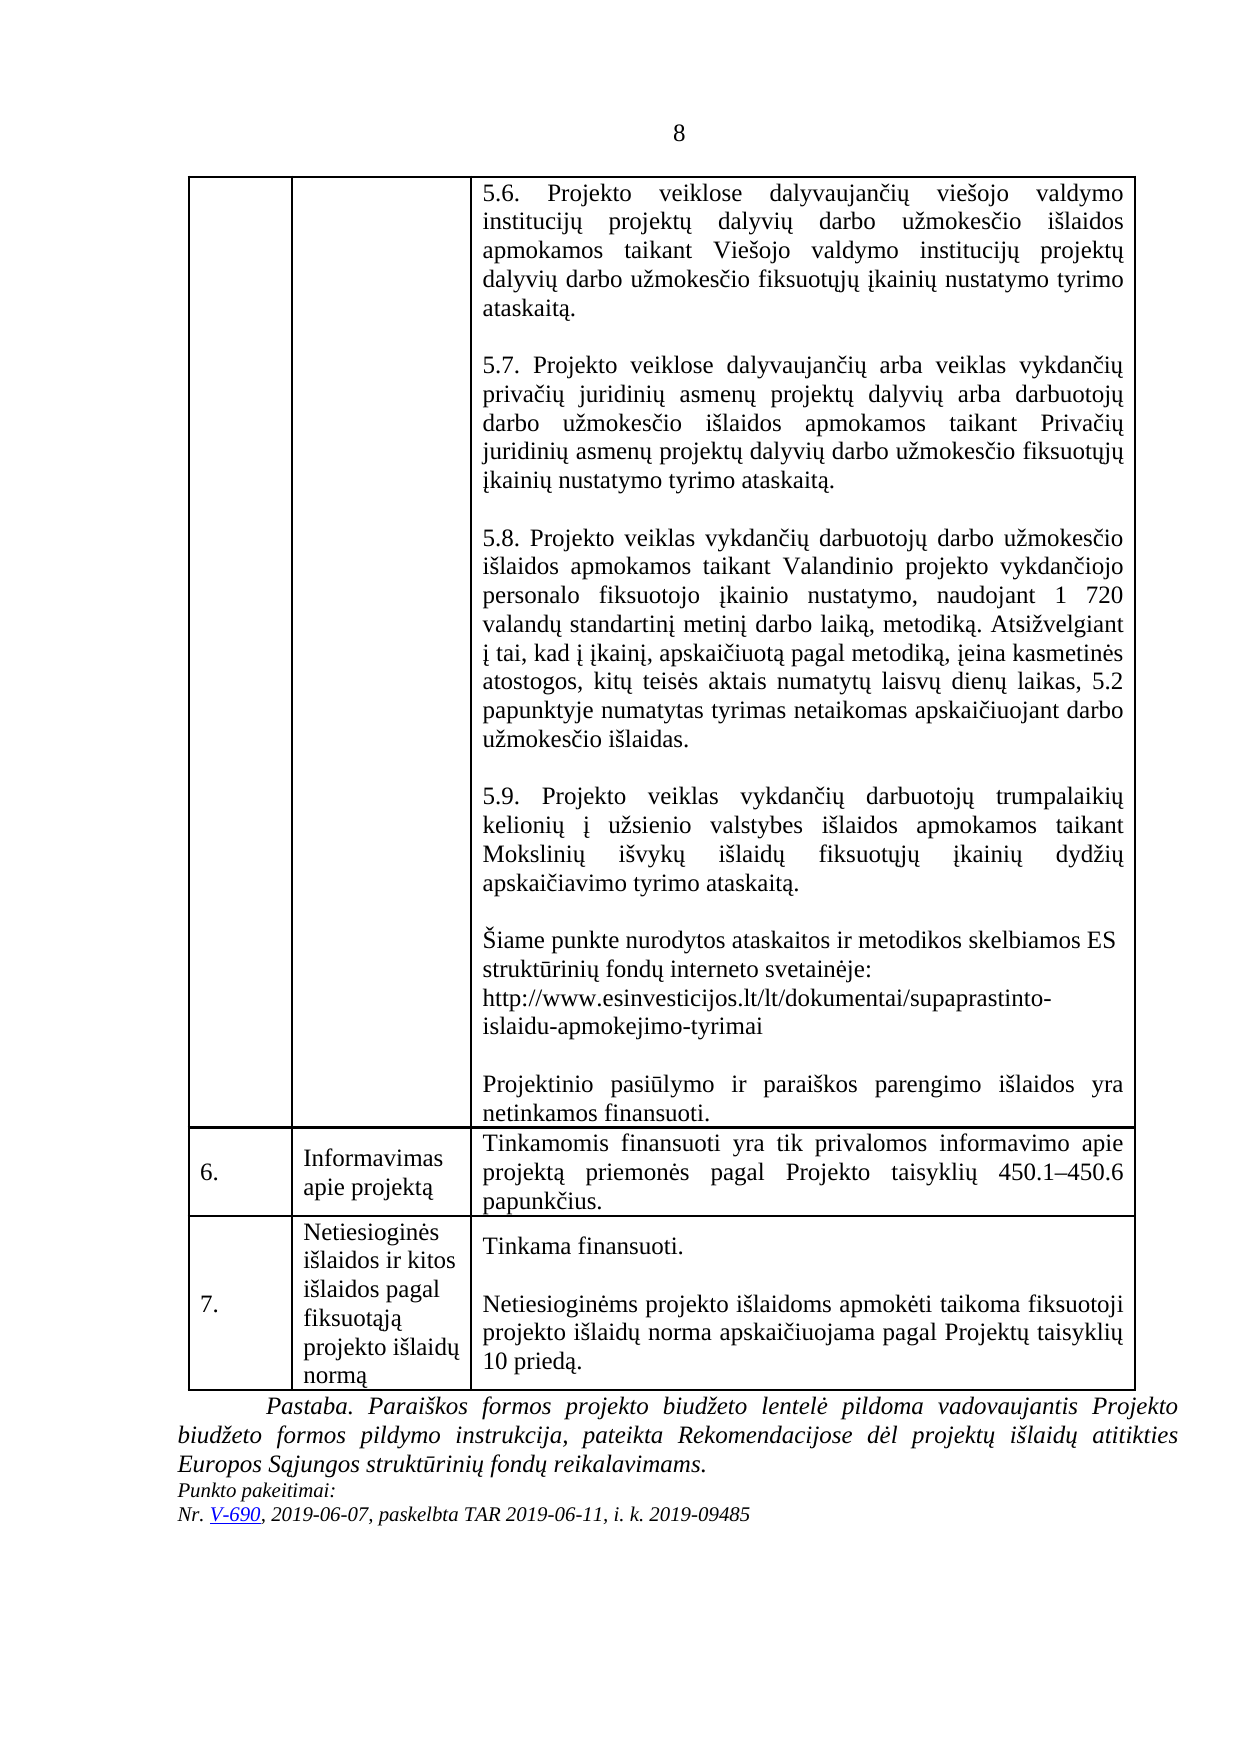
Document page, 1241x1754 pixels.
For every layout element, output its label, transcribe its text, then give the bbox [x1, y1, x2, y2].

table_cell [293, 178, 470, 1126]
text Punkto pakeitimai: [177, 1478, 1181, 1502]
table_cell 6. [190, 1129, 291, 1215]
table_cell Informavimas apie projektą [293, 1129, 470, 1215]
table_cell Tinkama finansuoti. Netiesioginėms projekto išlaidoms apmokėti taikoma fiksuotoji projekto išlaidų norma apskaičiuojama pagal Projektų taisyklių 10 priedą. [472, 1217, 1134, 1389]
table_cell 5.6. Projekto veiklose dalyvaujančių viešojo valdymo institucijų projektų dalyvių darbo užmokesčio išlaidos apmokamos taikant Viešojo valdymo institucijų projektų dalyvių darbo užmokesčio fiksuotųjų įkainių nustatymo tyrimo ataskaitą. 5.7. Projekto veiklose dalyvaujančių arba veiklas vykdančių privačių juridinių asmenų projektų dalyvių arba darbuotojų darbo užmokesčio išlaidos apmokamos taikant Privačių juridinių asmenų projektų dalyvių darbo užmokesčio fiksuotųjų įkainių nustatymo tyrimo ataskaitą. 5.8. Projekto veiklas vykdančių darbuotojų darbo užmokesčio išlaidos apmokamos taikant Valandinio projekto vykdančiojo personalo fiksuotojo įkainio nustatymo, naudojant 1 720 valandų standartinį metinį darbo laiką, metodiką. Atsižvelgiant į tai, kad į įkainį, apskaičiuotą pagal metodiką, įeina kasmetinės atostogos, kitų teisės aktais numatytų laisvų dienų laikas, 5.2 papunktyje numatytas tyrimas netaikomas apskaičiuojant darbo užmokesčio išlaidas. 5.9. Projekto veiklas vykdančių darbuotojų trumpalaikių kelionių į užsienio valstybes išlaidos apmokamos taikant Mokslinių išvykų išlaidų fiksuotųjų įkainių dydžių apskaičiavimo tyrimo ataskaitą. Šiame punkte nurodytos ataskaitos ir metodikos skelbiamos ES struktūrinių fondų interneto svetainėje: http://www.esinvesticijos.lt/lt/dokumentai/supaprastinto-islaidu-apmokejimo-tyrimai Projektinio pasiūlymo ir paraiškos parengimo išlaidos yra netinkamos finansuoti. [472, 178, 1134, 1126]
table_cell Tinkamomis finansuoti yra tik privalomos informavimo apie projektą priemonės pagal Projekto taisyklių 450.1–450.6 papunkčius. [472, 1129, 1134, 1215]
table_cell Netiesioginės išlaidos ir kitos išlaidos pagal fiksuotąją projekto išlaidų normą [293, 1217, 470, 1389]
text Pastaba. Paraiškos formos projekto biudžeto lentelė pildoma vadovaujantis Projekto biudžeto formos pildymo instrukcija, pateikta Rekomendacijose dėl projektų išlaidų atitikties Europos Sąjungos struktūrinių fondų reikalavimams. [177, 1391, 1181, 1478]
text Nr. V-690, 2019-06-07, paskelbta TAR 2019-06-11, i. k. 2019-09485 [177, 1502, 1181, 1526]
table_cell 7. [190, 1217, 291, 1389]
table_cell [190, 178, 291, 1126]
